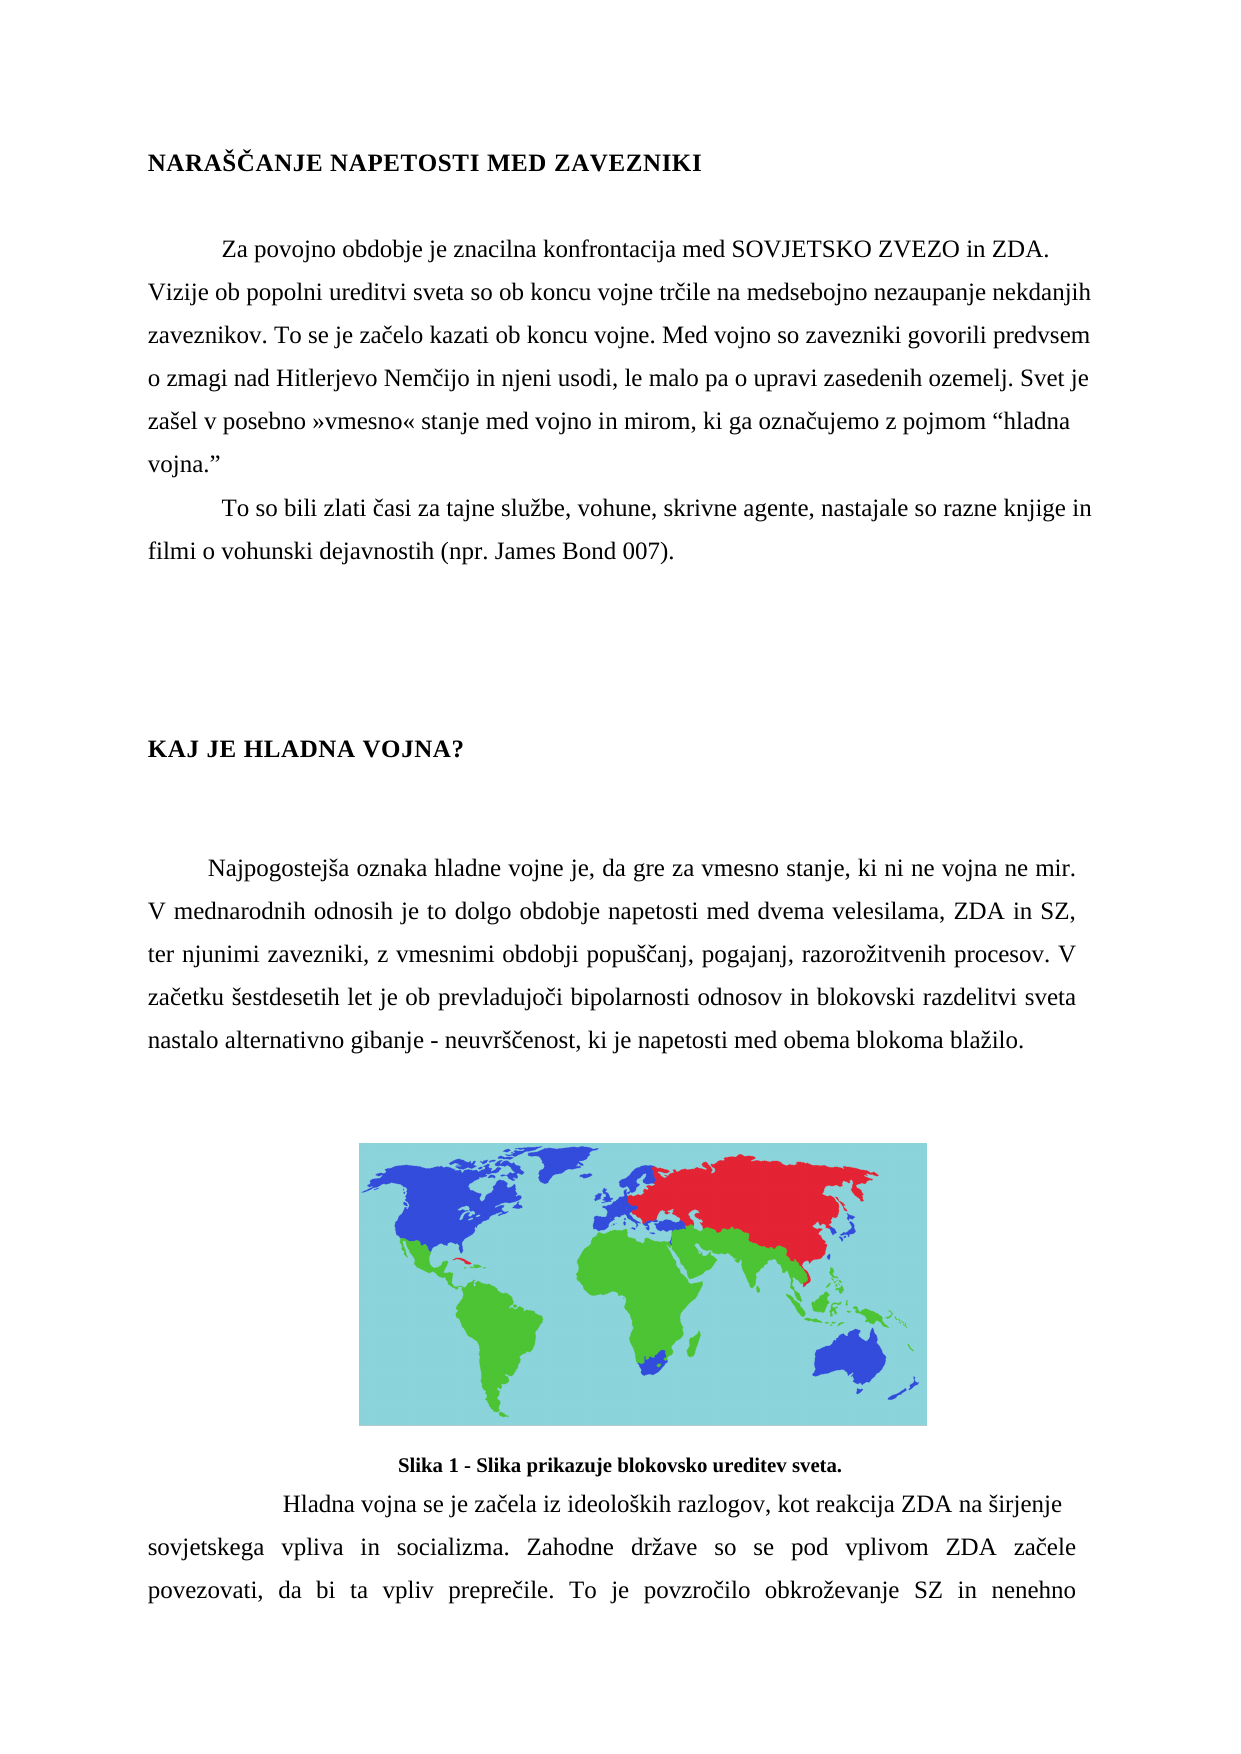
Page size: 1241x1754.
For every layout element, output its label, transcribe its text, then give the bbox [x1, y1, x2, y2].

text Za povojno obdobje je znacilna konfrontacija med SOVJETSKO ZVEZO in ZDA. Vizije ob popolni ureditvi sveta so ob koncu vojne trčile na medsebojno nezaupanje nekdanjih zaveznikov. To se je začelo kazati ob koncu vojne. Med vojno so zavezniki govorili predvsem o zmagi nad Hitlerjevo Nemčijo in njeni usodi, le malo pa o upravi zasedenih ozemelj. Svet je zašel v posebno »vmesno« stanje med vojno in mirom, ki ga označujemo z pojmom “hladna vojna.” [148, 234, 1093, 478]
text Slika 1 - Slika prikazuje blokovsko ureditev sveta. [148, 1453, 1093, 1477]
picture [359, 1143, 927, 1426]
text sovjetskega vpliva in socializma. Zahodne države so se pod vplivom ZDA začele povezovati, da bi ta vpliv preprečile. To je povzročilo obkroževanje SZ in nenehno [148, 1532, 1078, 1604]
text NARAŠČANJE NAPETOSTI MED ZAVEZNIKI [148, 148, 1093, 176]
text KAJ JE HLADNA VOJNA? [148, 734, 1093, 763]
text To so bili zlati časi za tajne službe, vohune, skrivne agente, nastajale so razne knjige in filmi o vohunski dejavnostih (npr. James Bond 007). [148, 493, 1093, 564]
text Hladna vojna se je začela iz ideoloških razlogov, kot reakcija ZDA na širjenje [208, 1489, 1078, 1518]
text Najpogostejša oznaka hladne vojne je, da gre za vmesno stanje, ki ni ne vojna ne mir. V mednarodnih odnosih je to dolgo obdobje napetosti med dvema velesilama, ZDA in SZ, ter njunimi zavezniki, z vmesnimi obdobji popuščanj, pogajanj, razorožitvenih procesov. V začetku šestdesetih let je ob prevladujoči bipolarnosti odnosov in blokovski razdelitvi sveta nastalo alternativno gibanje - neuvrščenost, ki je napetosti med obema blokoma blažilo. [148, 853, 1078, 1054]
